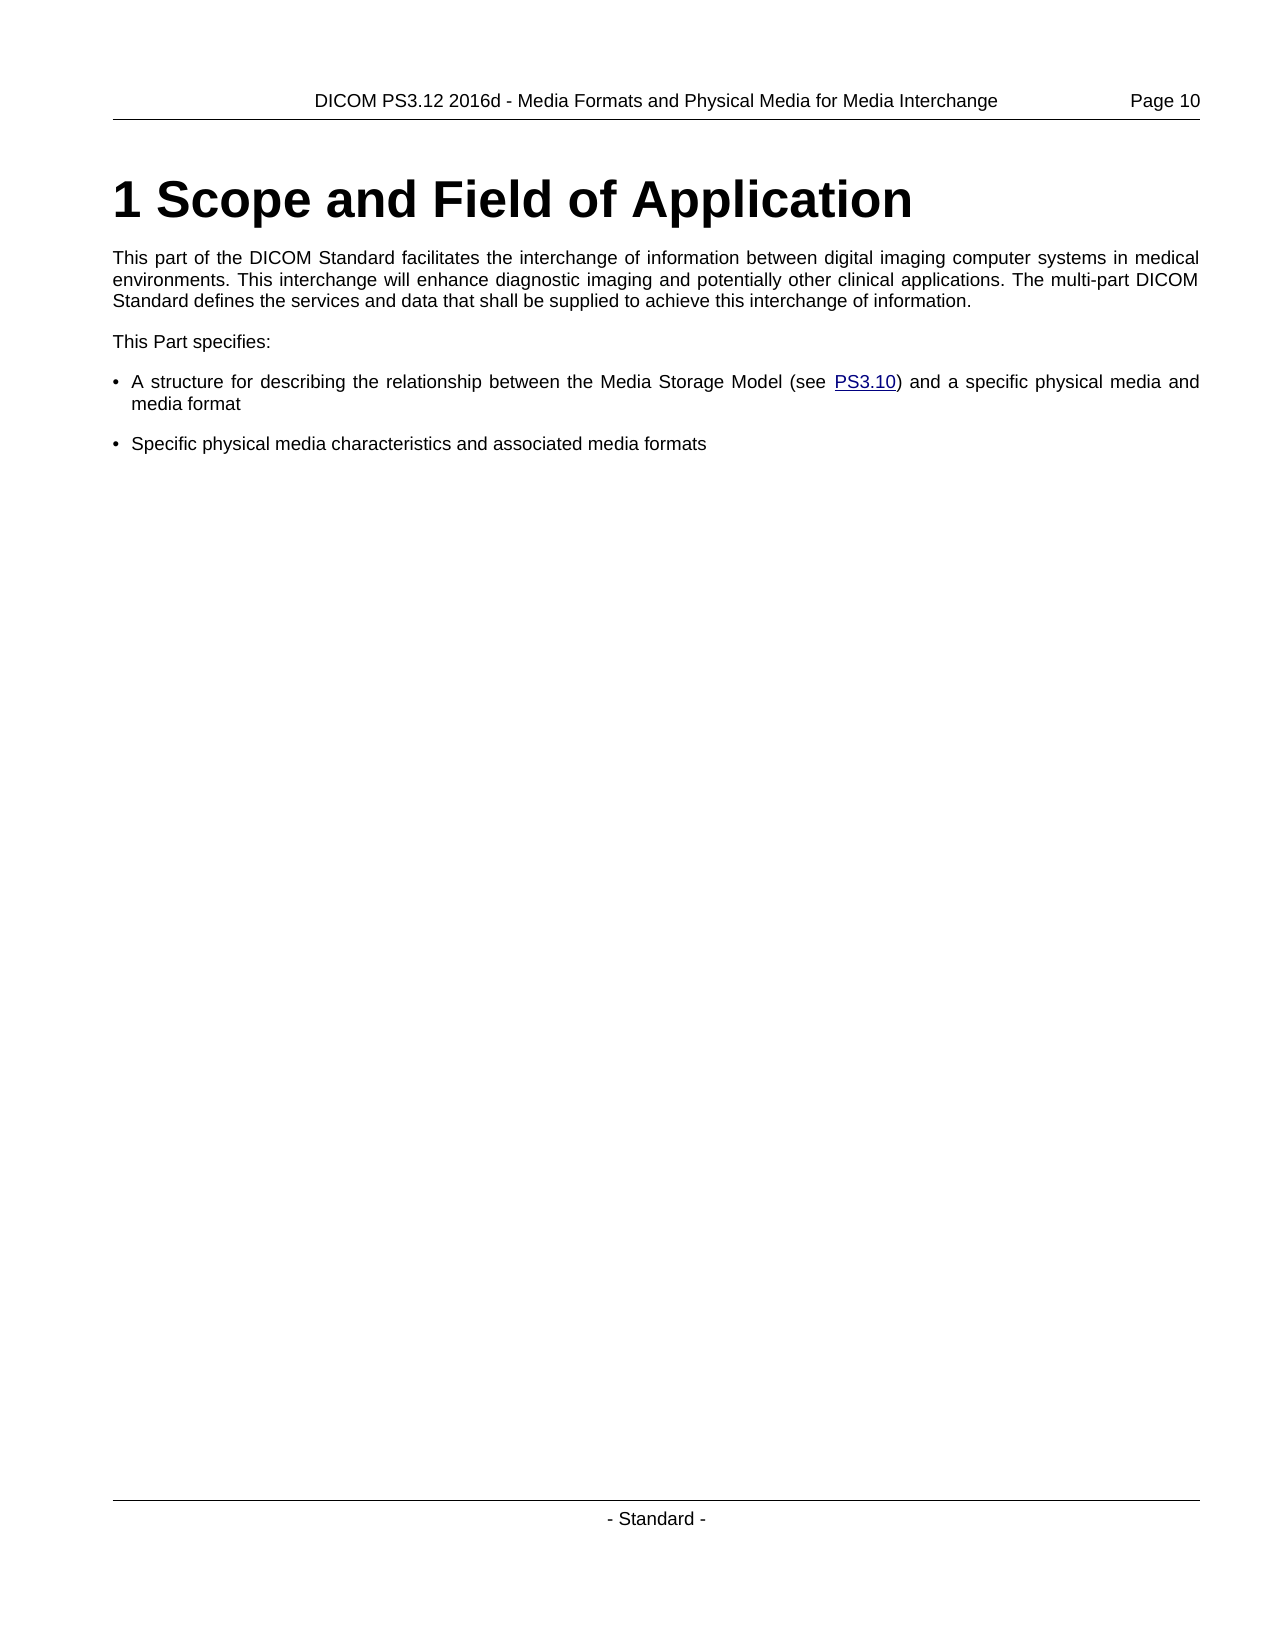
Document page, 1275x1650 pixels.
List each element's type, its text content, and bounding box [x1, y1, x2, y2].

list Specific physical media characteristics and associated media formats [112, 433, 1200, 454]
list A structure for describing the relationship between the Media Storage Model (see PS3.10) and a specific physical media and media format [112, 371, 1200, 414]
text This Part specifies: [112, 331, 1200, 352]
text 1 Scope and Field of Application [112, 169, 1200, 228]
text This part of the DICOM Standard facilitates the interchange of information between digital imaging computer systems in medical environments. This interchange will enhance diagnostic imaging and potentially other clinical applications. The multi-part DICOM Standard defines the services and data that shall be supplied to achieve this interchange of information. [112, 247, 1200, 312]
